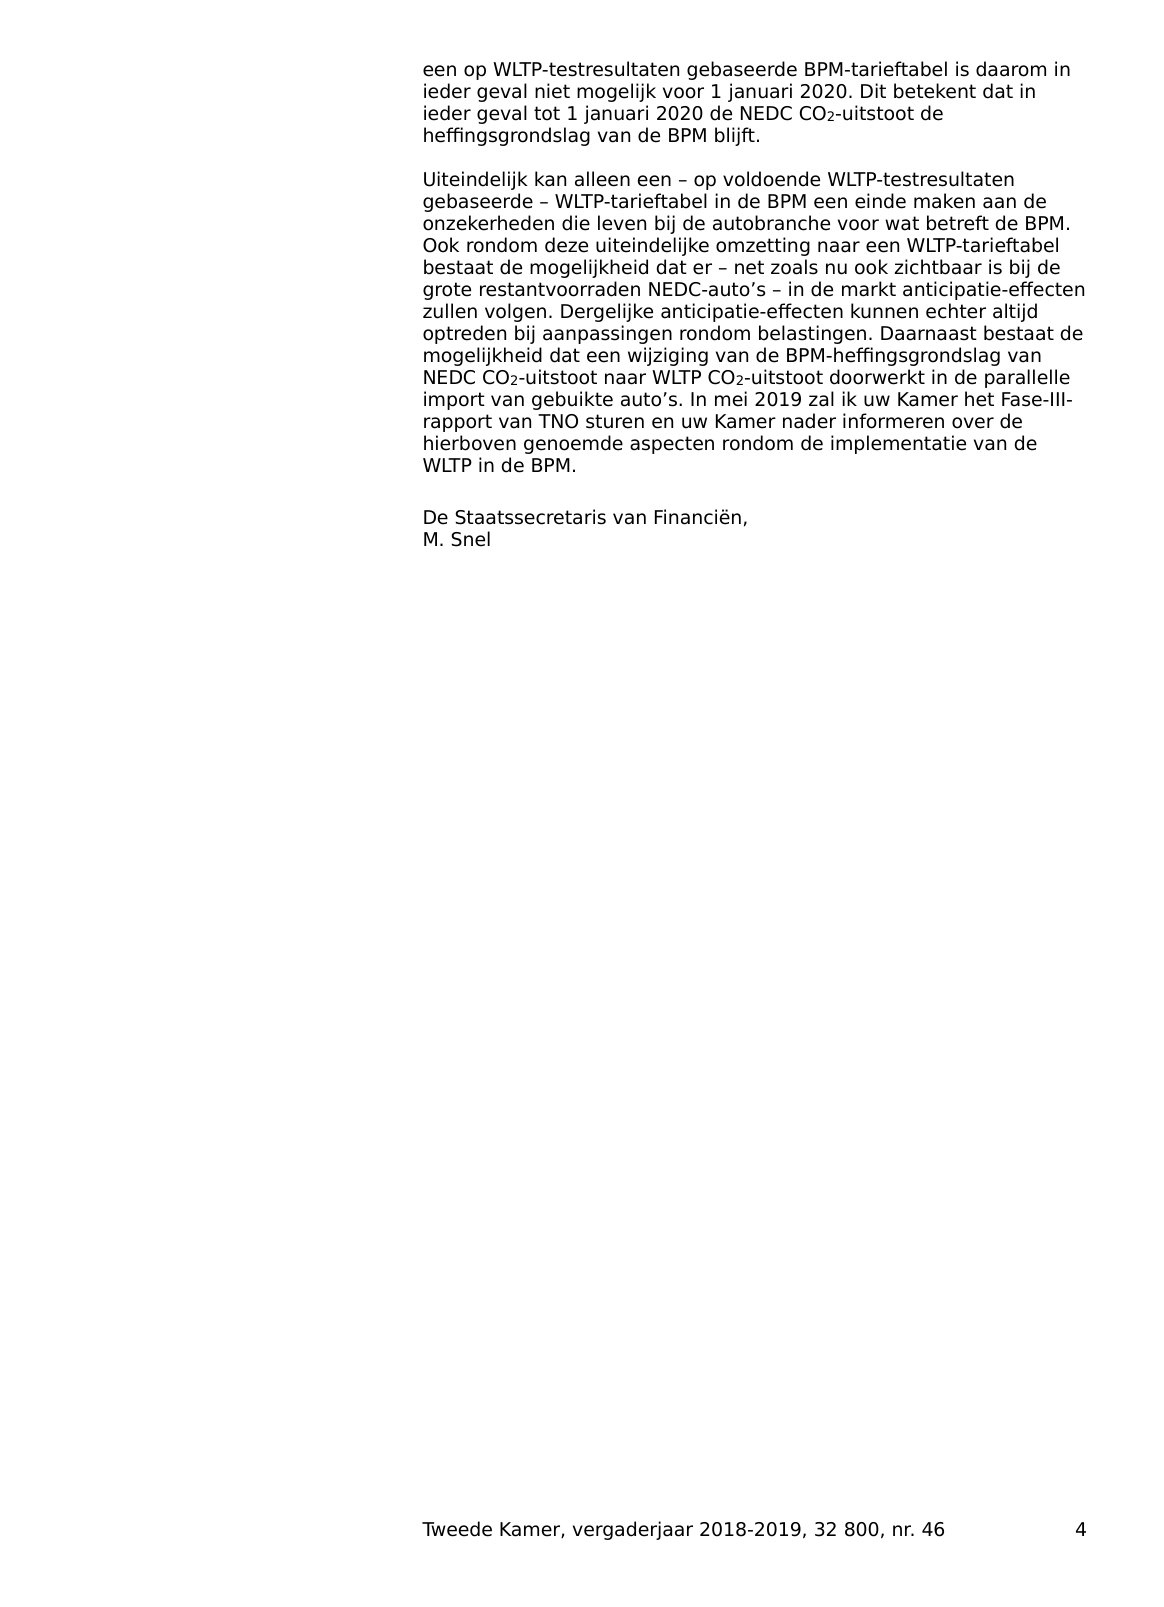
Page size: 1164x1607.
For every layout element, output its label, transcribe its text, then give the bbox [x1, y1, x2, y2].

text een op WLTP-testresultaten gebaseerde BPM-tarieftabel is daarom in ieder geval niet mogelijk voor 1 januari 2020. Dit betekent dat in ieder geval tot 1 januari 2020 de NEDC CO2-uitstoot de heffingsgrondslag van de BPM blijft. [422, 59, 1087, 147]
text De Staatssecretaris van Financiën, M. Snel [422, 507, 1087, 551]
text Uiteindelijk kan alleen een – op voldoende WLTP-testresultaten gebaseerde – WLTP-tarieftabel in de BPM een einde maken aan de onzekerheden die leven bij de autobranche voor wat betreft de BPM. Ook rondom deze uiteindelijke omzetting naar een WLTP-tarieftabel bestaat de mogelijkheid dat er – net zoals nu ook zichtbaar is bij de grote restantvoorraden NEDC-auto’s – in de markt anticipatie-effecten zullen volgen. Dergelijke anticipatie-effecten kunnen echter altijd optreden bij aanpassingen rondom belastingen. Daarnaast bestaat de mogelijkheid dat een wijziging van de BPM-heffingsgrondslag van NEDC CO2-uitstoot naar WLTP CO2-uitstoot doorwerkt in de parallelle import van gebuikte auto’s. In mei 2019 zal ik uw Kamer het Fase-III-rapport van TNO sturen en uw Kamer nader informeren over de hierboven genoemde aspecten rondom de implementatie van de WLTP in de BPM. [422, 169, 1087, 477]
